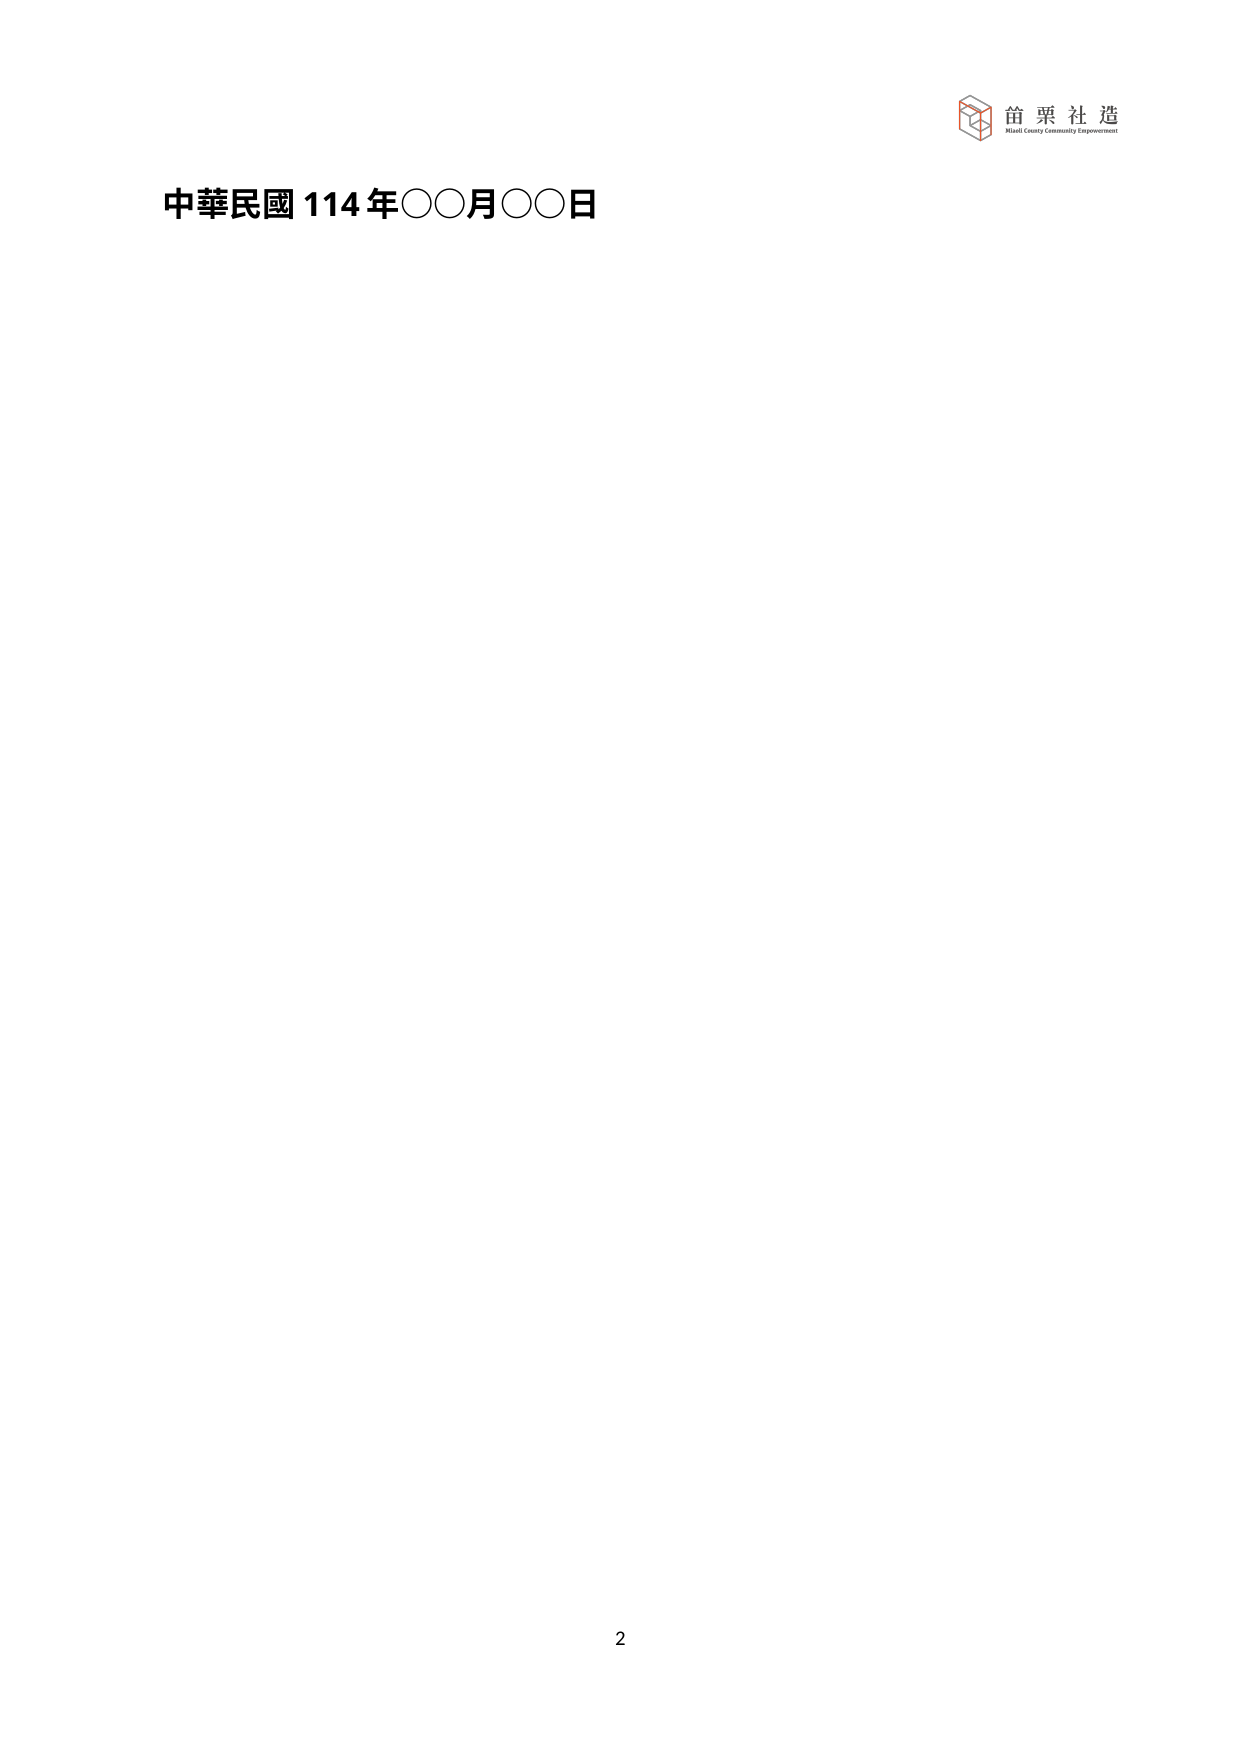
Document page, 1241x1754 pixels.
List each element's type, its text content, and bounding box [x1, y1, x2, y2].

text 中華民國114年○○月○○日 [162, 164, 1078, 239]
picture [947, 88, 1128, 148]
